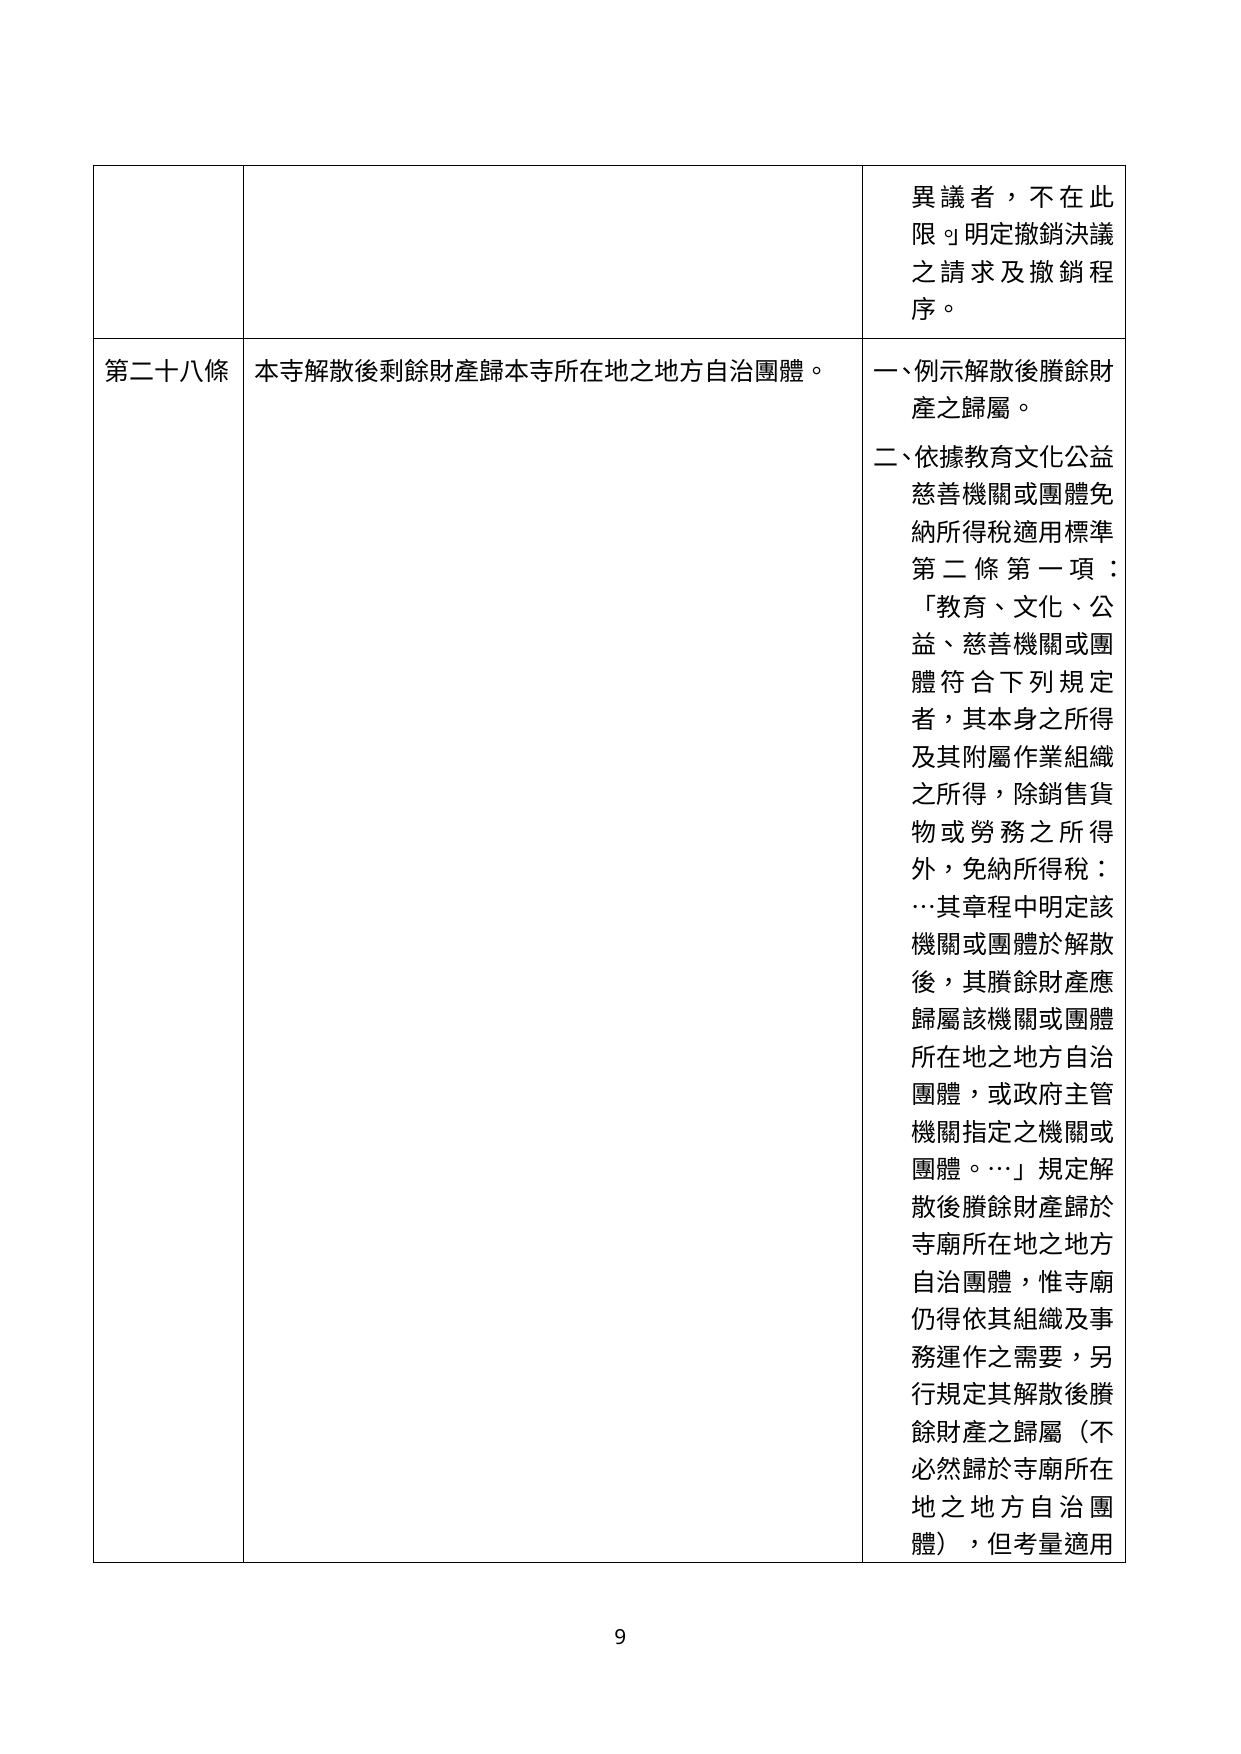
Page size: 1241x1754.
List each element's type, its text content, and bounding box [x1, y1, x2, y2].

table_cell 一、例示解散後賸餘財產之歸屬。 二、依據教育文化公益慈善機關或團體免納所得稅適用標準第二條第一項：「教育、文化、公益、慈善機關或團體符合下列規定者，其本身之所得及其附屬作業組織之所得，除銷售貨物或勞務之所得外，免納所得稅：…其章程中明定該機關或團體於解散後，其賸餘財產應歸屬該機關或團體所在地之地方自治團體，或政府主管機關指定之機關或團體。…」規定解散後賸餘財產歸於寺廟所在地之地方自治團體，惟寺廟仍得依其組織及事務運作之需要，另行規定其解散後賸餘財產之歸屬（不必然歸於寺廟所在地之地方自治團體），但考量適用 [863, 339, 1125, 1562]
table_cell 第二十八條 [94, 339, 243, 1562]
table_cell 異議者，不在此限。」明定撤銷決議之請求及撤銷程序。 [863, 166, 1125, 338]
table_cell 本寺解散後剩餘財產歸本寺所在地之地方自治團體。 [244, 339, 862, 1562]
table_cell [244, 166, 862, 338]
table_cell [94, 166, 243, 338]
